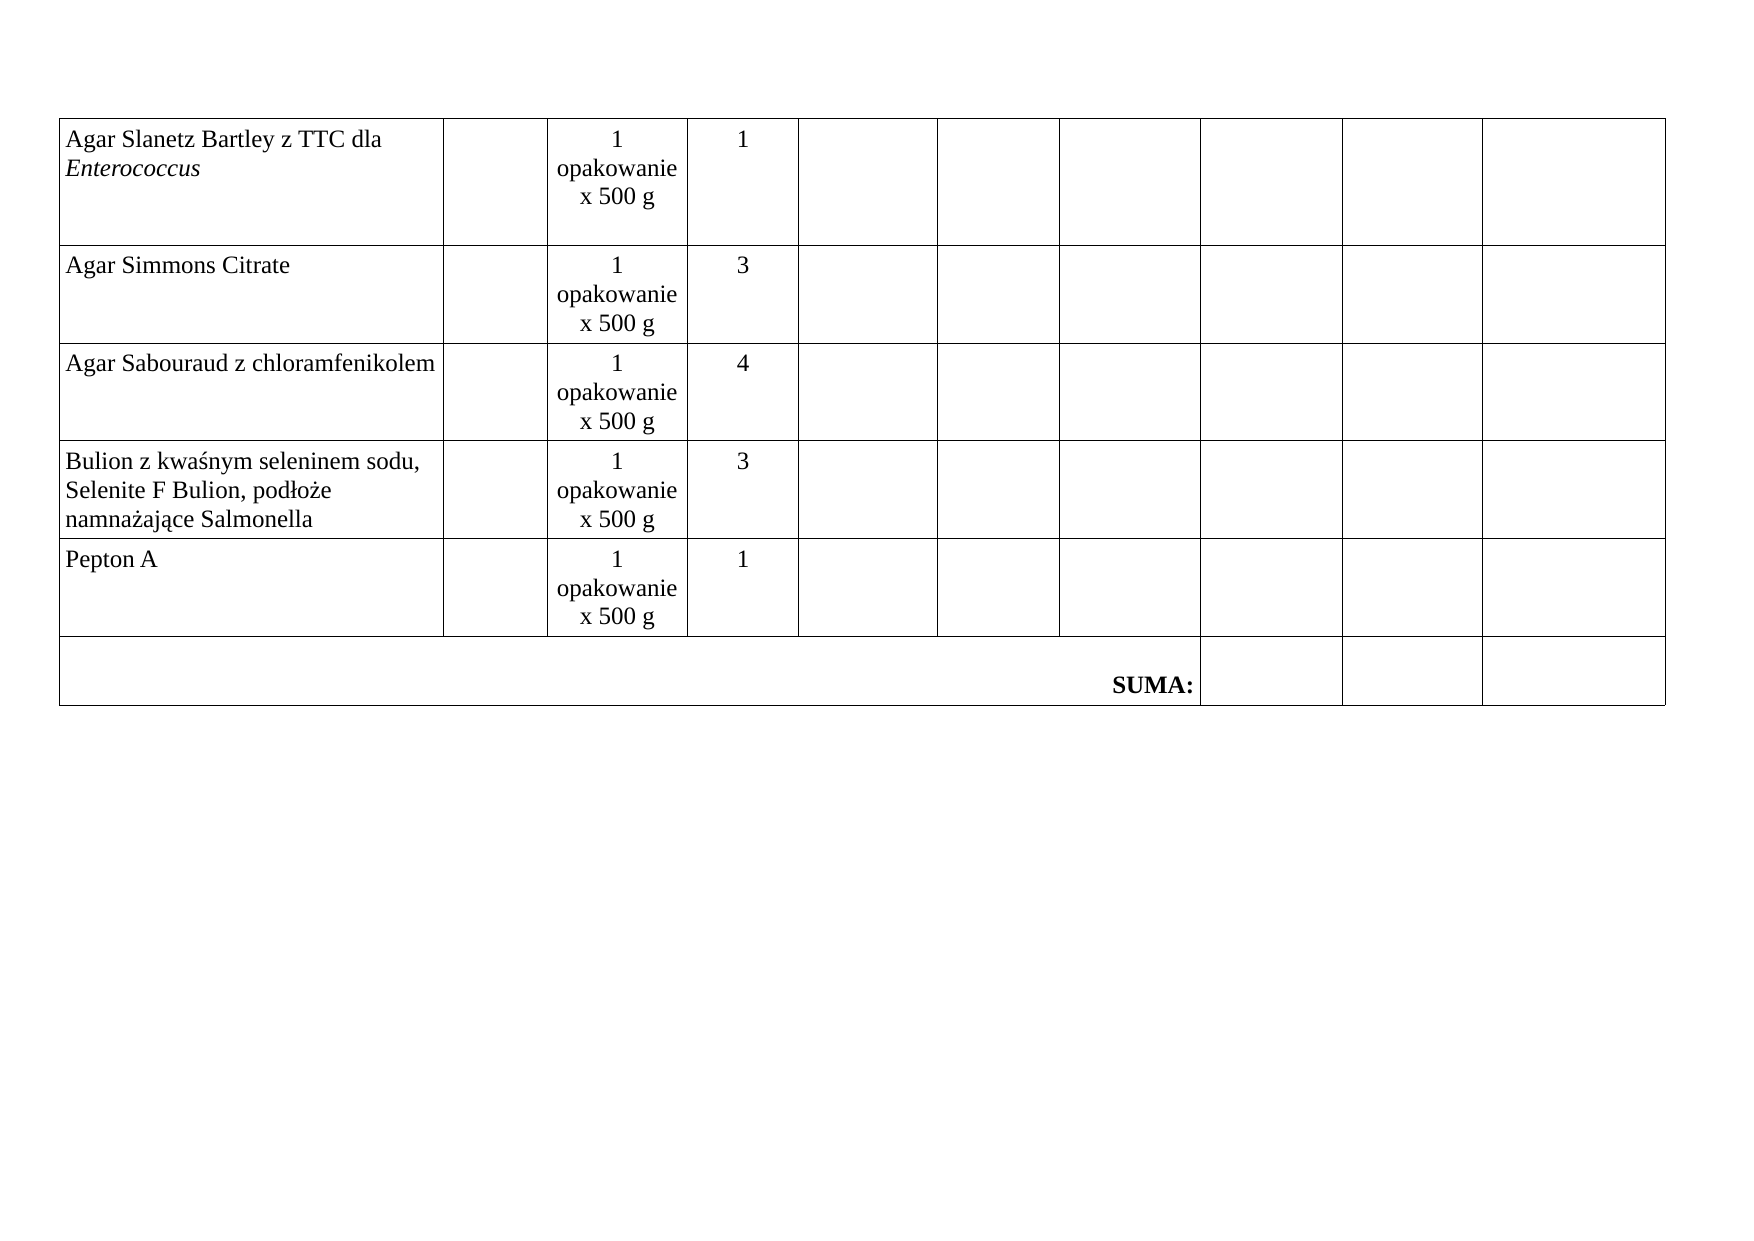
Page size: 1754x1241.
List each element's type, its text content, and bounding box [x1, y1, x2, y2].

table_cell [444, 344, 547, 440]
table_cell [938, 344, 1059, 440]
table_cell [1201, 441, 1342, 538]
table_cell Agar Sabouraud z chloramfenikolem [60, 344, 443, 440]
table_cell [1343, 119, 1482, 245]
table_cell [1201, 344, 1342, 440]
table_cell [1343, 539, 1482, 636]
table_cell 1 [688, 119, 798, 245]
table_cell [799, 441, 937, 538]
table_cell Agar Simmons Citrate [60, 246, 443, 342]
table_cell [1483, 119, 1665, 245]
table_cell 1 opakowanie x 500 g [548, 119, 687, 245]
table_cell 1 opakowanie x 500 g [548, 539, 687, 636]
table_cell [1060, 246, 1200, 342]
table_cell 1 opakowanie x 500 g [548, 441, 687, 538]
table_cell [1201, 539, 1342, 636]
table_cell 4 [688, 344, 798, 440]
table_cell Pepton A [60, 539, 443, 636]
table_cell [1483, 441, 1665, 538]
table_cell Bulion z kwaśnym seleninem sodu, Selenite F Bulion, podłoże namnażające Salmonella [60, 441, 443, 538]
table_cell SUMA: [60, 637, 1200, 705]
table_cell [1343, 441, 1482, 538]
table_cell [444, 246, 547, 342]
table_cell [1483, 539, 1665, 636]
table_cell [1201, 246, 1342, 342]
table_cell [1201, 119, 1342, 245]
table_cell [1343, 246, 1482, 342]
table_cell [1483, 637, 1665, 705]
table_cell [1060, 539, 1200, 636]
table_cell [1483, 246, 1665, 342]
table_cell 1 [688, 539, 798, 636]
table_cell [799, 119, 937, 245]
table_cell Agar Slanetz Bartley z TTC dla Enterococcus [60, 119, 443, 245]
table_cell [444, 119, 547, 245]
table_cell [1060, 441, 1200, 538]
table_cell 3 [688, 441, 798, 538]
table_cell [1343, 344, 1482, 440]
table_cell 1 opakowanie x 500 g [548, 344, 687, 440]
table_cell [799, 539, 937, 636]
table_cell [938, 539, 1059, 636]
table_cell [444, 539, 547, 636]
table_cell [938, 441, 1059, 538]
table_cell [799, 344, 937, 440]
table_cell [1343, 637, 1482, 705]
table_cell [1060, 119, 1200, 245]
table_cell [444, 441, 547, 538]
table_cell [1201, 637, 1342, 705]
table_cell [1483, 344, 1665, 440]
table_cell 3 [688, 246, 798, 342]
table_cell [938, 246, 1059, 342]
table_cell [799, 246, 937, 342]
table_cell [938, 119, 1059, 245]
table_cell 1 opakowanie x 500 g [548, 246, 687, 342]
table_cell [1060, 344, 1200, 440]
